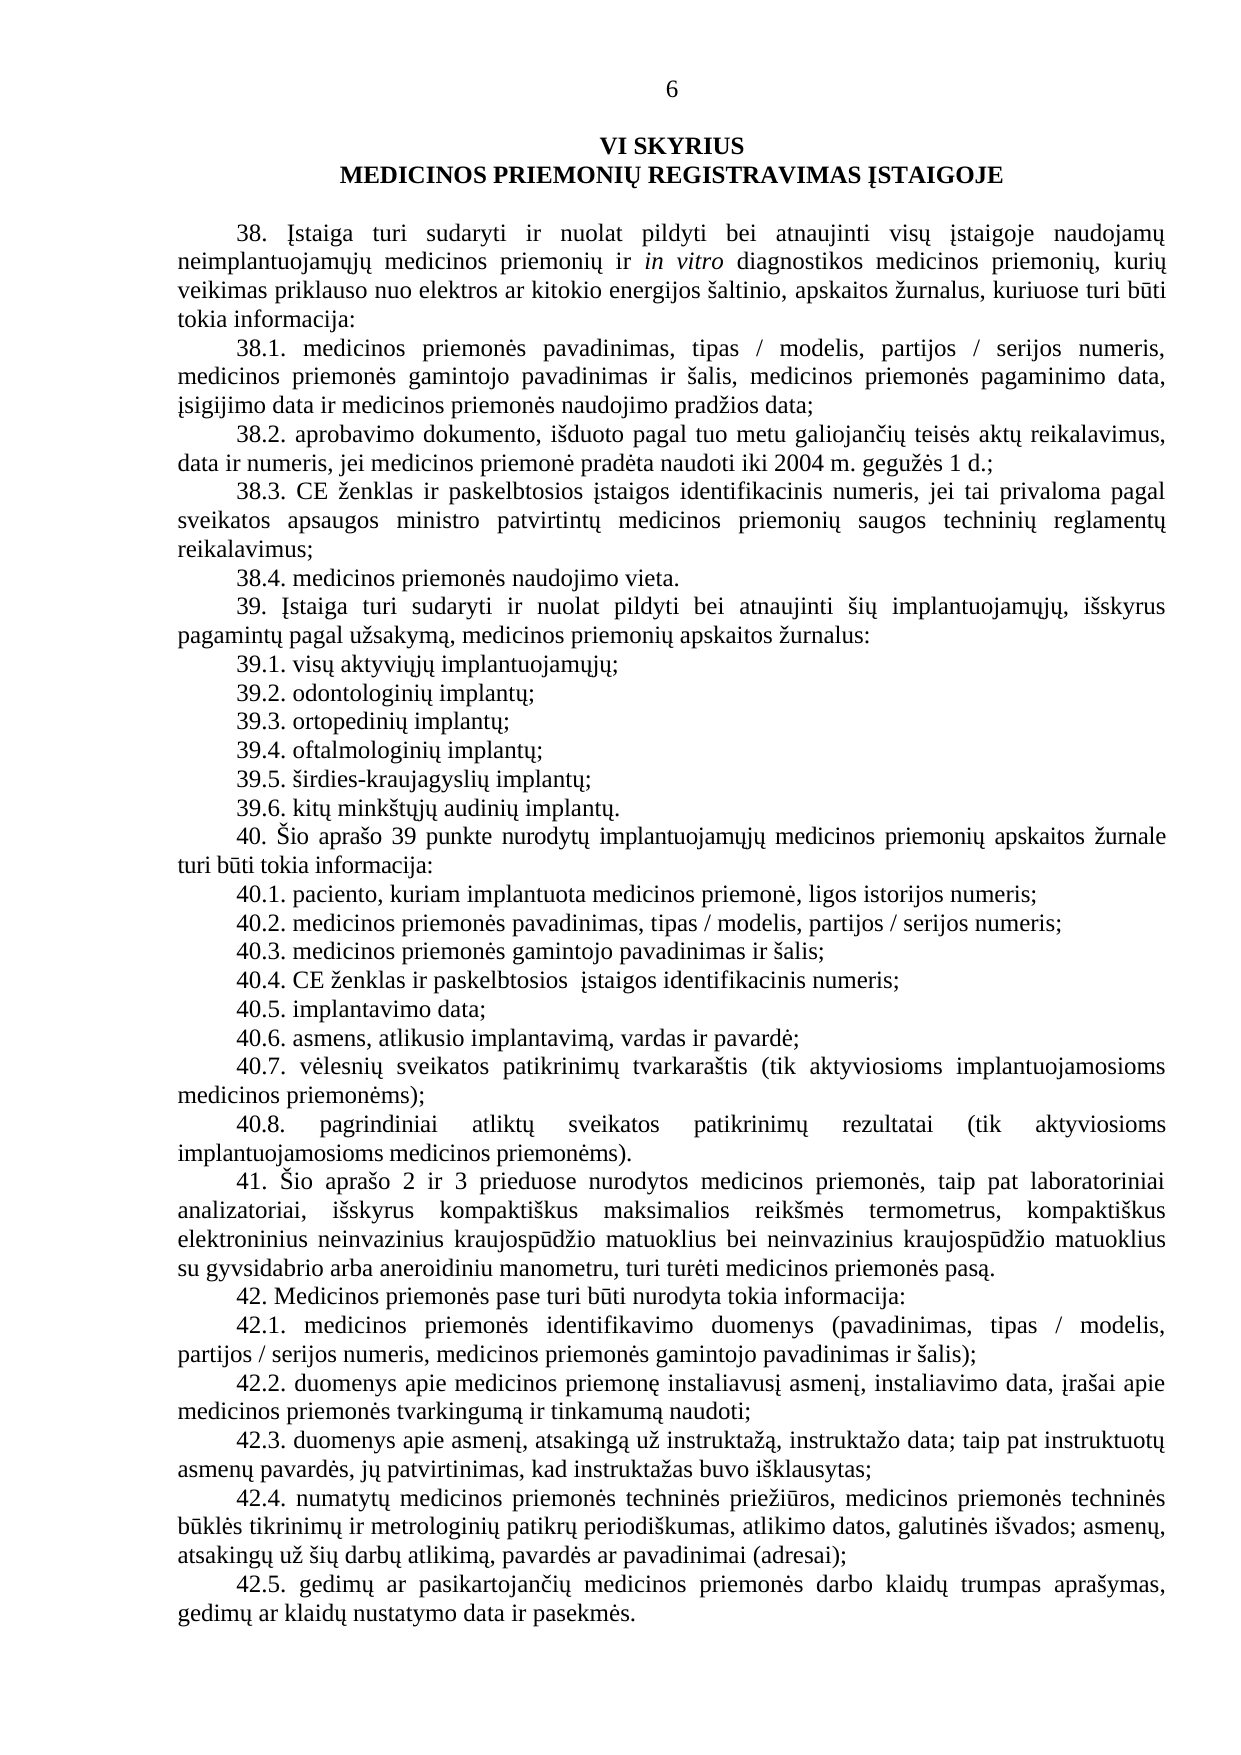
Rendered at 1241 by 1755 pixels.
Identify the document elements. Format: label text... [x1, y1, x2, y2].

text 40.1. paciento, kuriam implantuota medicinos priemonė, ligos istorijos numeris; [177, 879, 1167, 908]
text 38.3. CE ženklas ir paskelbtosios įstaigos identifikacinis numeris, jei tai privaloma pagal sveikatos apsaugos ministro patvirtintų medicinos priemonių saugos techninių reglamentų reikalavimus; [177, 476, 1167, 563]
text 40.2. medicinos priemonės pavadinimas, tipas / modelis, partijos / serijos numeris; [177, 908, 1167, 936]
text 39.3. ortopedinių implantų; [177, 706, 1167, 735]
text VI SKYRIUS [177, 131, 1167, 160]
text 40.4. CE ženklas ir paskelbtosios įstaigos identifikacinis numeris; [177, 965, 1167, 994]
text 39.6. kitų minkštųjų audinių implantų. [177, 793, 1167, 821]
text 42.1. medicinos priemonės identifikavimo duomenys (pavadinimas, tipas / modelis, partijos / serijos numeris, medicinos priemonės gamintojo pavadinimas ir šalis); [177, 1310, 1167, 1368]
text 39.4. oftalmologinių implantų; [177, 735, 1167, 764]
text 39. Įstaiga turi sudaryti ir nuolat pildyti bei atnaujinti šių implantuojamųjų, išskyrus pagamintų pagal užsakymą, medicinos priemonių apskaitos žurnalus: [177, 591, 1167, 649]
text 38.2. aprobavimo dokumento, išduoto pagal tuo metu galiojančių teisės aktų reikalavimus, data ir numeris, jei medicinos priemonė pradėta naudoti iki 2004 m. gegužės 1 d.; [177, 419, 1167, 476]
text 39.2. odontologinių implantų; [177, 678, 1167, 706]
text 40.8. pagrindiniai atliktų sveikatos patikrinimų rezultatai (tik aktyviosioms implantuojamosioms medicinos priemonėms). [177, 1109, 1167, 1166]
text MEDICINOS priemonių REGISTRAVIMAS ĮSTAIGOJE [177, 160, 1167, 189]
text 40. Šio aprašo 39 punkte nurodytų implantuojamųjų medicinos priemonių apskaitos žurnale turi būti tokia informacija: [177, 821, 1167, 879]
text 39.1. visų aktyviųjų implantuojamųjų; [177, 649, 1167, 678]
text 40.5. implantavimo data; [177, 994, 1167, 1023]
text 38.4. medicinos priemonės naudojimo vieta. [177, 563, 1167, 591]
text 39.5. širdies-kraujagyslių implantų; [177, 764, 1167, 793]
text 40.3. medicinos priemonės gamintojo pavadinimas ir šalis; [177, 936, 1167, 965]
text 41. Šio aprašo 2 ir 3 prieduose nurodytos medicinos priemonės, taip pat laboratoriniai analizatoriai, išskyrus kompaktiškus maksimalios reikšmės termometrus, kompaktiškus elektroninius neinvazinius kraujospūdžio matuoklius bei neinvazinius kraujospūdžio matuoklius su gyvsidabrio arba aneroidiniu manometru, turi turėti medicinos priemonės pasą. [177, 1166, 1167, 1281]
text 42.3. duomenys apie asmenį, atsakingą už instruktažą, instruktažo data; taip pat instruktuotų asmenų pavardės, jų patvirtinimas, kad instruktažas buvo išklausytas; [177, 1425, 1167, 1483]
text 42. Medicinos priemonės pase turi būti nurodyta tokia informacija: [177, 1281, 1167, 1310]
text 38. Įstaiga turi sudaryti ir nuolat pildyti bei atnaujinti visų įstaigoje naudojamų neimplantuojamųjų medicinos priemonių ir in vitro diagnostikos medicinos priemonių, kurių veikimas priklauso nuo elektros ar kitokio energijos šaltinio, apskaitos žurnalus, kuriuose turi būti tokia informacija: [177, 218, 1167, 333]
text 42.2. duomenys apie medicinos priemonę instaliavusį asmenį, instaliavimo data, įrašai apie medicinos priemonės tvarkingumą ir tinkamumą naudoti; [177, 1368, 1167, 1425]
text 38.1. medicinos priemonės pavadinimas, tipas / modelis, partijos / serijos numeris, medicinos priemonės gamintojo pavadinimas ir šalis, medicinos priemonės pagaminimo data, įsigijimo data ir medicinos priemonės naudojimo pradžios data; [177, 333, 1167, 419]
text 40.6. asmens, atlikusio implantavimą, vardas ir pavardė; [177, 1023, 1167, 1051]
text 42.5. gedimų ar pasikartojančių medicinos priemonės darbo klaidų trumpas aprašymas, gedimų ar klaidų nustatymo data ir pasekmės. [177, 1569, 1167, 1626]
text 42.4. numatytų medicinos priemonės techninės priežiūros, medicinos priemonės techninės būklės tikrinimų ir metrologinių patikrų periodiškumas, atlikimo datos, galutinės išvados; asmenų, atsakingų už šių darbų atlikimą, pavardės ar pavadinimai (adresai); [177, 1483, 1167, 1569]
text 40.7. vėlesnių sveikatos patikrinimų tvarkaraštis (tik aktyviosioms implantuojamosioms medicinos priemonėms); [177, 1051, 1167, 1109]
